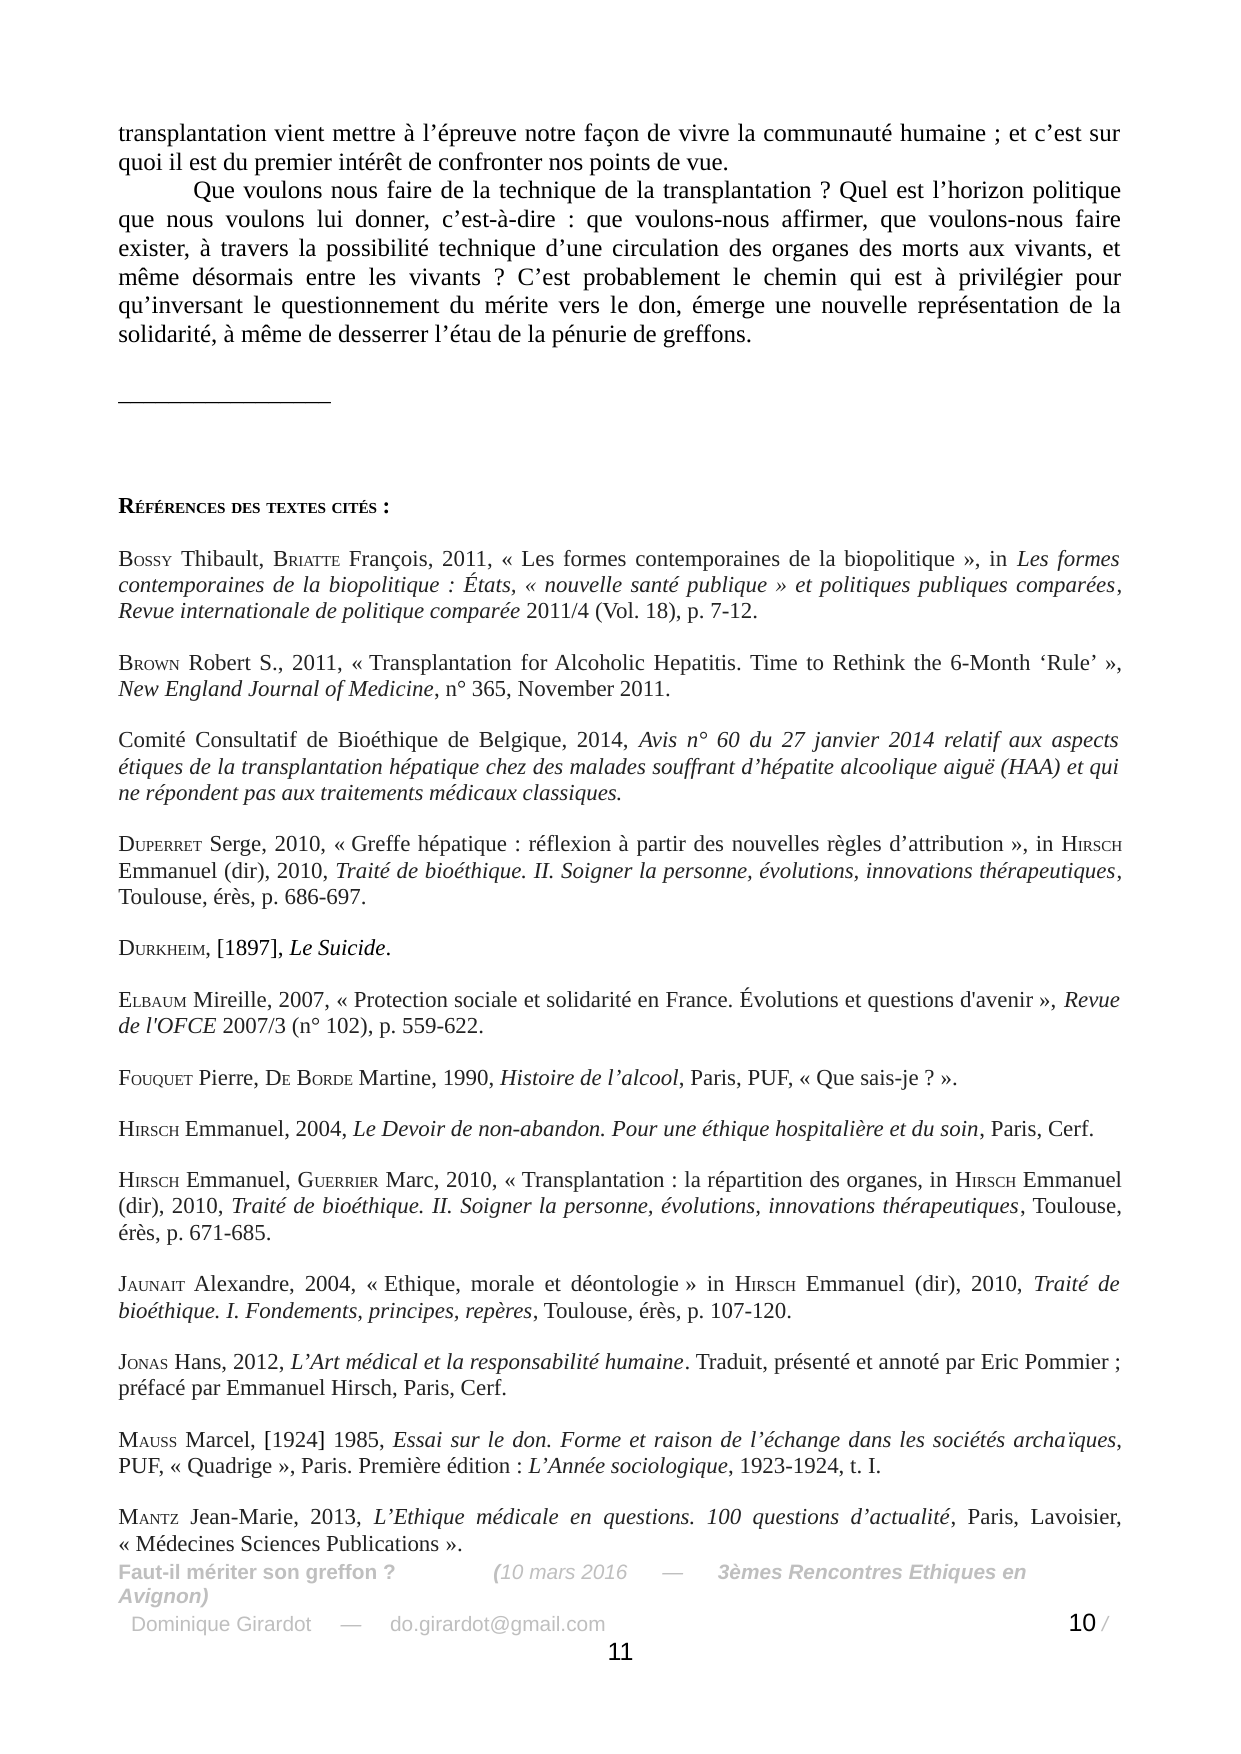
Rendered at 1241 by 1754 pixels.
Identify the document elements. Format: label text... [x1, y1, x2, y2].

text Que voulons nous faire de la technique de la transplantation ? Quel est l’horizon politique que nous voulons lui donner, c’est-à-dire : que voulons-nous affirmer, que voulons-nous faire exister, à travers la possibilité technique d’une circulation des organes des morts aux vivants, et même désormais entre les vivants ? C’est probablement le chemin qui est à privilégier pour qu’inversant le questionnement du mérite vers le don, émerge une nouvelle représentation de la solidarité, à même de desserrer l’étau de la pénurie de greffons. [118, 176, 1122, 348]
text Mantz Jean-Marie, 2013, L’Ethique médicale en questions. 100 questions d’actualité, Paris, Lavoisier, « Médecines Sciences Publications ». [118, 1503, 1122, 1556]
text _________________ [118, 377, 1122, 406]
text transplantation vient mettre à l’épreuve notre façon de vivre la communauté humaine ; et c’est sur quoi il est du premier intérêt de confronter nos points de vue. [118, 118, 1122, 176]
text Hirsch Emmanuel, Guerrier Marc, 2010, « Transplantation : la répartition des organes, in Hirsch Emmanuel (dir), 2010, Traité de bioéthique. II. Soigner la personne, évolutions, innovations thérapeutiques, Toulouse, érès, p. 671-685. [118, 1166, 1122, 1245]
text Bossy Thibault, Briatte François, 2011, « Les formes contemporaines de la biopolitique », in Les formes contemporaines de la biopolitique : États, « nouvelle santé publique » et politiques publiques comparées, Revue internationale de politique comparée 2011/4 (Vol. 18), p. 7-12. [118, 544, 1122, 624]
text Duperret Serge, 2010, « Greffe hépatique : réflexion à partir des nouvelles règles d’attribution », in Hirsch Emmanuel (dir), 2010, Traité de bioéthique. II. Soigner la personne, évolutions, innovations thérapeutiques, Toulouse, érès, p. 686-697. [118, 830, 1122, 909]
text Références des textes cités : [118, 492, 1122, 518]
text Durkheim, [1897], Le Suicide. [118, 934, 1122, 961]
text Jaunait Alexandre, 2004, « Ethique, morale et déontologie » in Hirsch Emmanuel (dir), 2010, Traité de bioéthique. I. Fondements, principes, repères, Toulouse, érès, p. 107-120. [118, 1270, 1122, 1323]
text Comité Consultatif de Bioéthique de Belgique, 2014, Avis n° 60 du 27 janvier 2014 relatif aux aspects étiques de la transplantation hépatique chez des malades souffrant d’hépatite alcoolique aiguë (HAA) et qui ne répondent pas aux traitements médicaux classiques. [118, 726, 1122, 805]
text Mauss Marcel, [1924] 1985, Essai sur le don. Forme et raison de l’échange dans les sociétés archaïques, PUF, « Quadrige », Paris. Première édition : L’Année sociologique, 1923-1924, t. I. [118, 1426, 1122, 1478]
text Jonas Hans, 2012, L’Art médical et la responsabilité humaine. Traduit, présenté et annoté par Eric Pommier ; préfacé par Emmanuel Hirsch, Paris, Cerf. [118, 1348, 1122, 1401]
text Fouquet Pierre, De Borde Martine, 1990, Histoire de l’alcool, Paris, PUF, « Que sais-je ? ». [118, 1063, 1122, 1090]
text Elbaum Mireille, 2007, « Protection sociale et solidarité en France. Évolutions et questions d'avenir », Revue de l'OFCE 2007/3 (n° 102), p. 559-622. [118, 986, 1122, 1038]
text Brown Robert S., 2011, « Transplantation for Alcoholic Hepatitis. Time to Rethink the 6-Month ‘Rule’ », New England Journal of Medicine, n° 365, November 2011. [118, 649, 1122, 701]
text Hirsch Emmanuel, 2004, Le Devoir de non-abandon. Pour une éthique hospitalière et du soin, Paris, Cerf. [118, 1115, 1122, 1141]
